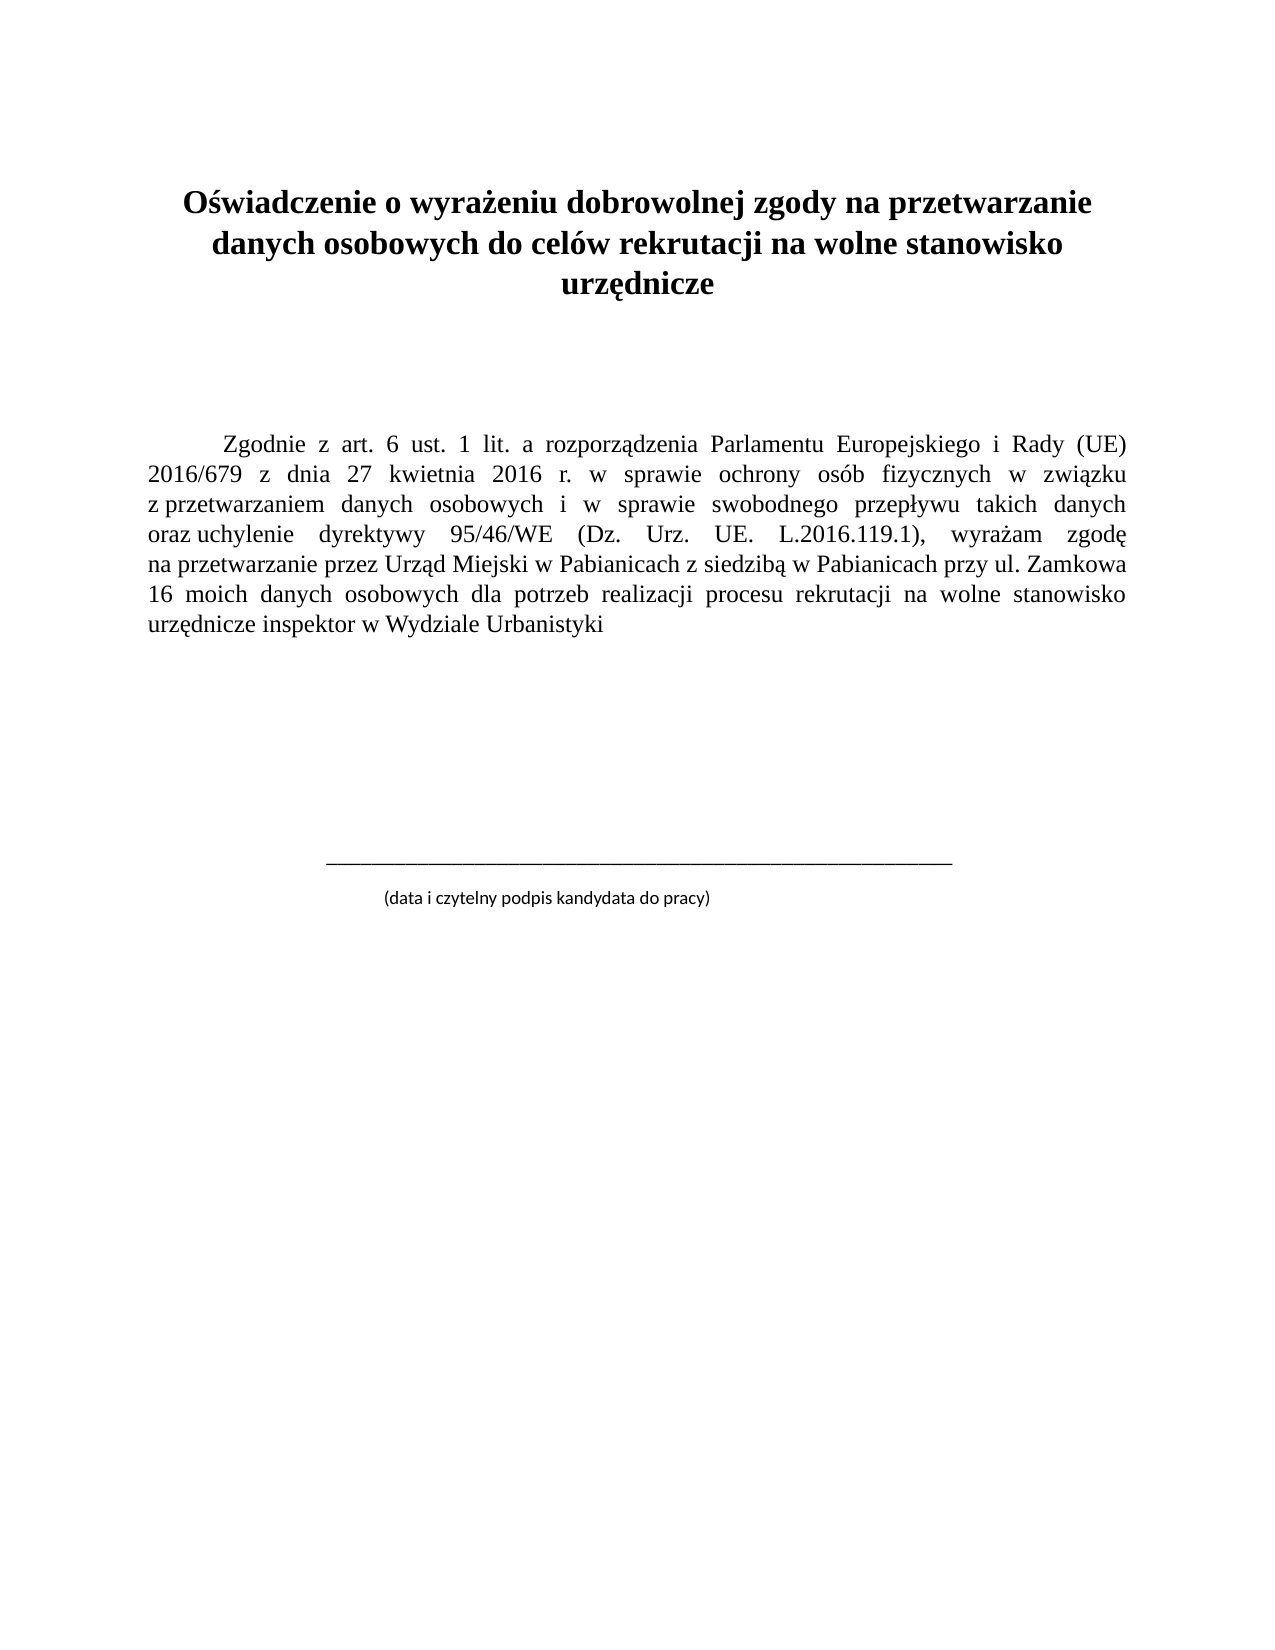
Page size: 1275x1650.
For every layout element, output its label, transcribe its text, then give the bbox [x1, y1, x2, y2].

text _______________________________________________________ [148, 841, 1127, 868]
text Oświadczenie o wyrażeniu dobrowolnej zgody na przetwarzanie danych osobowych do celów rekrutacji na wolne stanowisko urzędnicze [148, 183, 1127, 302]
text Zgodnie z art. 6 ust. 1 lit. a rozporządzenia Parlamentu Europejskiego i Rady (UE) 2016/679 z dnia 27 kwietnia 2016 r. w sprawie ochrony osób fizycznych w związku z przetwarzaniem danych osobowych i w sprawie swobodnego przepływu takich danych oraz uchylenie dyrektywy 95/46/WE (Dz. Urz. UE. L.2016.119.1), wyrażam zgodę na przetwarzanie przez Urząd Miejski w Pabianicach z siedzibą w Pabianicach przy ul. Zamkowa 16 moich danych osobowych dla potrzeb realizacji procesu rekrutacji na wolne stanowisko urzędnicze inspektor w Wydziale Urbanistyki [148, 429, 1127, 638]
text (data i czytelny podpis kandydata do pracy) [148, 887, 1127, 909]
